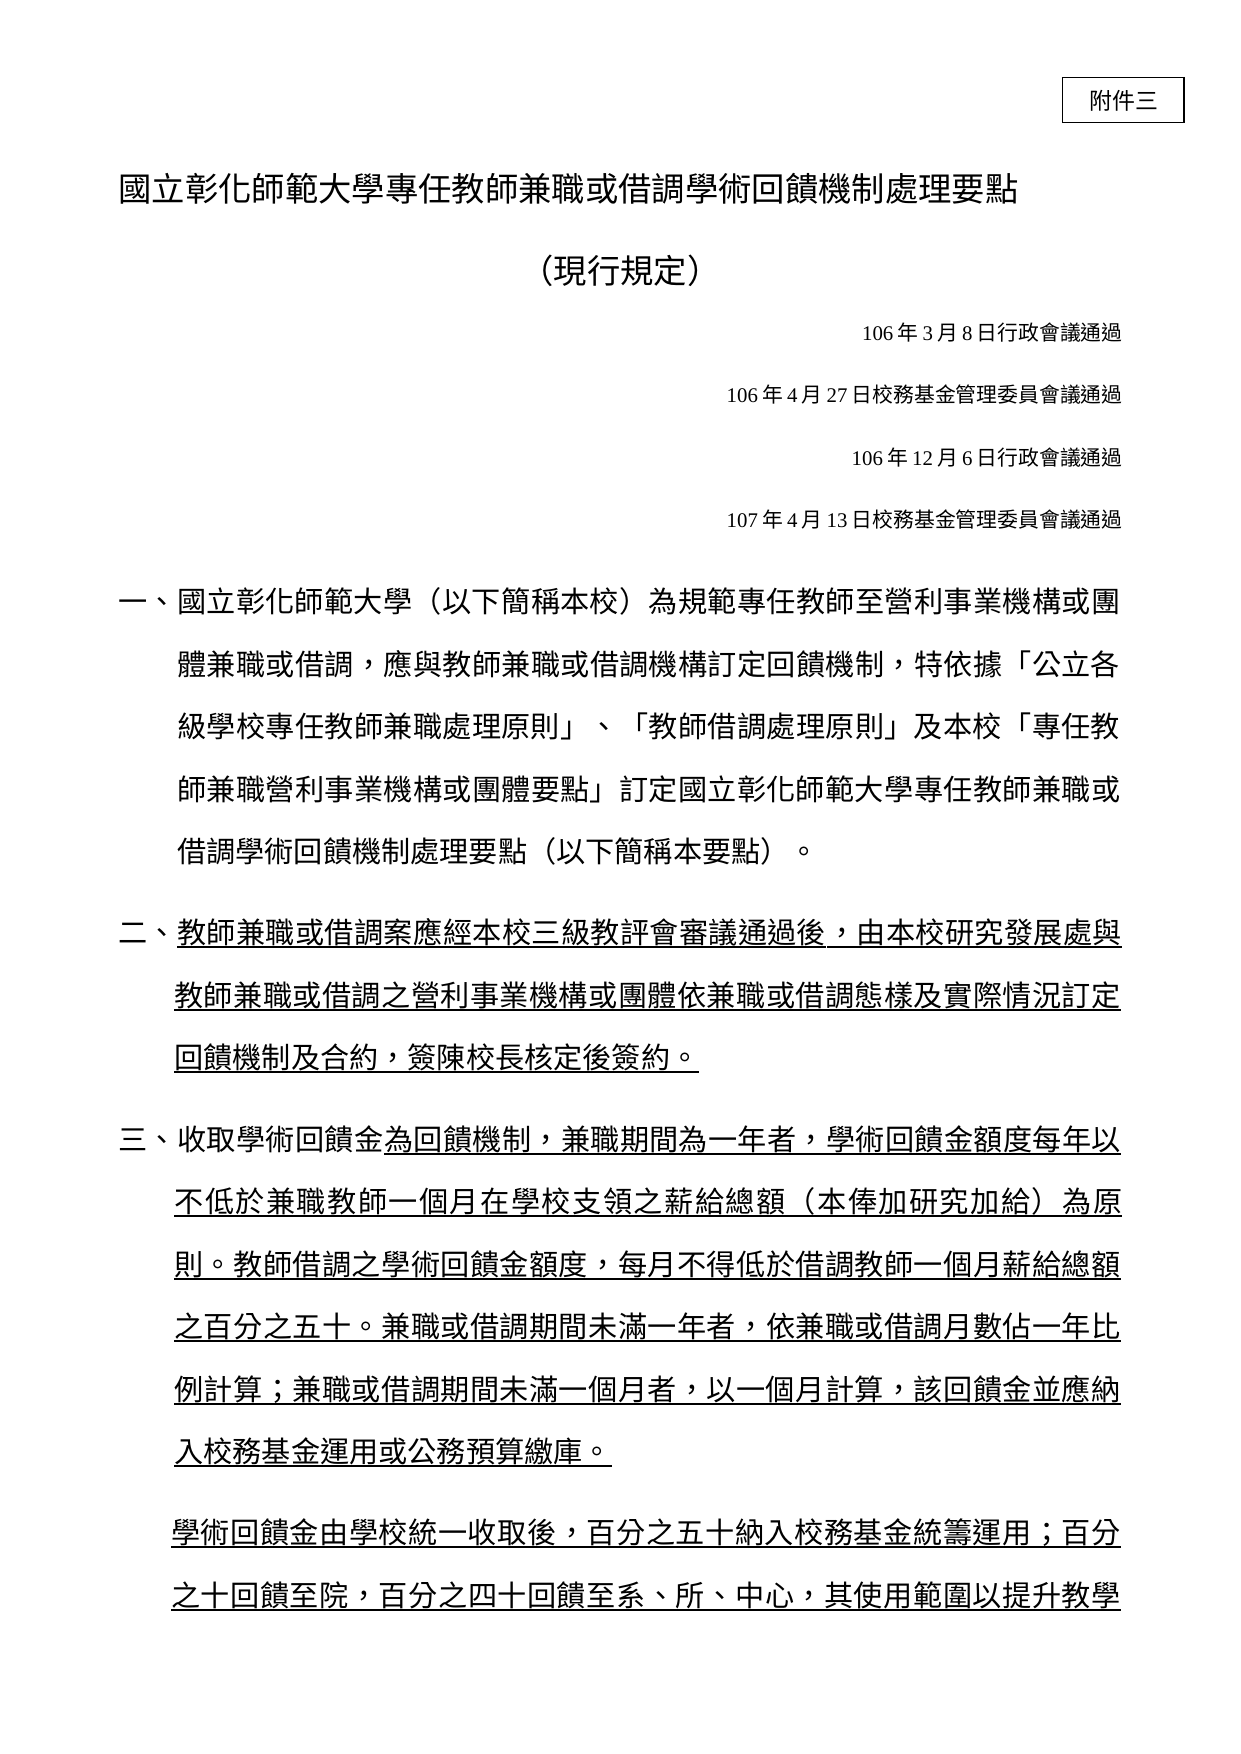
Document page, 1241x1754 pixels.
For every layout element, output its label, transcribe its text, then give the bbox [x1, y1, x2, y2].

text 三、收取學術回饋金為回饋機制，兼職期間為一年者，學術回饋金額度每年以不低於兼職教師一個月在學校支領之薪給總額（本俸加研究加給）為原則。教師借調之學術回饋金額度，每月不得低於借調教師一個月薪給總額之百分之五十。兼職或借調期間未滿一年者，依兼職或借調月數佔一年比例計算；兼職或借調期間未滿一個月者，以一個月計算，該回饋金並應納入校務基金運用或公務預算繳庫。 [118, 1096, 1122, 1471]
text 附件三 [1063, 78, 1183, 120]
text 學術回饋金由學校統一收取後，百分之五十納入校務基金統籌運用；百分之十回饋至院，百分之四十回饋至系、所、中心，其使用範圍以提升教學 [171, 1489, 1122, 1614]
text 106年4月27日校務基金管理委員會議通過 [118, 352, 1122, 414]
text 一、國立彰化師範大學（以下簡稱本校）為規範專任教師至營利事業機構或團體兼職或借調，應與教師兼職或借調機構訂定回饋機制，特依據「公立各級學校專任教師兼職處理原則」、「教師借調處理原則」及本校「專任教師兼職營利事業機構或團體要點」訂定國立彰化師範大學專任教師兼職或借調學術回饋機制處理要點（以下簡稱本要點）。 [118, 558, 1122, 871]
text 106年3月8日行政會議通過 [118, 289, 1122, 352]
text （現行規定） [118, 227, 1122, 289]
text 106年12月6日行政會議通過 [118, 414, 1122, 477]
text 二、教師兼職或借調案應經本校三級教評會審議通過後，由本校研究發展處與教師兼職或借調之營利事業機構或團體依兼職或借調態樣及實際情況訂定回饋機制及合約，簽陳校長核定後簽約。 [118, 889, 1122, 1077]
text 107年4月13日校務基金管理委員會議通過 [118, 477, 1122, 539]
text 國立彰化師範大學專任教師兼職或借調學術回饋機制處理要點 [118, 146, 1122, 208]
